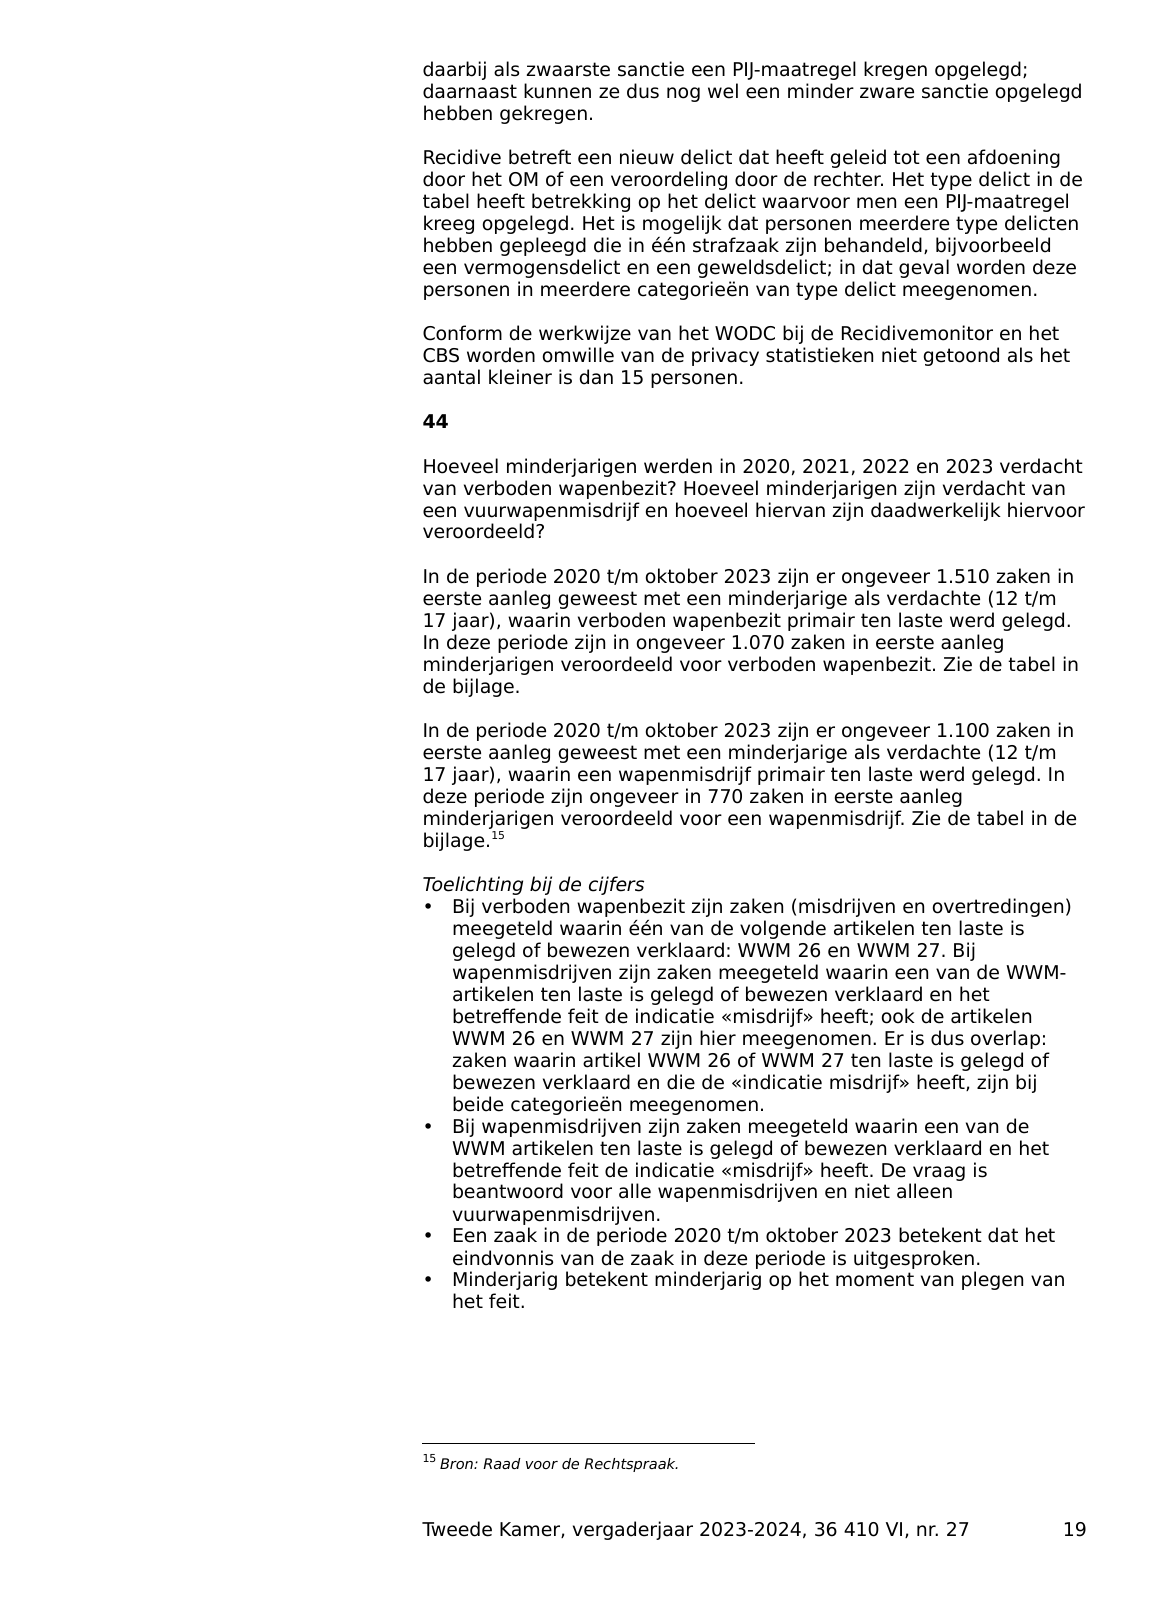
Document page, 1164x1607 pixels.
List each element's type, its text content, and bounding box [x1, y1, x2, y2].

text • Minderjarig betekent minderjarig op het moment van plegen van het feit. [422, 1269, 1087, 1313]
text • Een zaak in de periode 2020 t/m oktober 2023 betekent dat het eindvonnis van de zaak in deze periode is uitgesproken. [422, 1225, 1087, 1269]
subtitle 44 [422, 411, 1087, 433]
text In de periode 2020 t/m oktober 2023 zijn er ongeveer 1.100 zaken in eerste aanleg geweest met een minderjarige als verdachte (12 t/m 17 jaar), waarin een wapenmisdrijf primair ten laste werd gelegd. In deze periode zijn ongeveer in 770 zaken in eerste aanleg minderjarigen veroordeeld voor een wapenmisdrijf. Zie de tabel in de bijlage. [422, 720, 1087, 852]
text Hoeveel minderjarigen werden in 2020, 2021, 2022 en 2023 verdacht van verboden wapenbezit? Hoeveel minderjarigen zijn verdacht van een vuurwapenmisdrijf en hoeveel hiervan zijn daadwerkelijk hiervoor veroordeeld? [422, 456, 1087, 543]
text In de periode 2020 t/m oktober 2023 zijn er ongeveer 1.510 zaken in eerste aanleg geweest met een minderjarige als verdachte (12 t/m 17 jaar), waarin verboden wapenbezit primair ten laste werd gelegd. In deze periode zijn in ongeveer 1.070 zaken in eerste aanleg minderjarigen veroordeeld voor verboden wapenbezit. Zie de tabel in de bijlage. [422, 566, 1087, 697]
text • Bij wapenmisdrijven zijn zaken meegeteld waarin een van de WWM artikelen ten laste is gelegd of bewezen verklaard en het betreffende feit de indicatie «misdrijf» heeft. De vraag is beantwoord voor alle wapenmisdrijven en niet alleen vuurwapenmisdrijven. [422, 1116, 1087, 1225]
text Conform de werkwijze van het WODC bij de Recidivemonitor en het CBS worden omwille van de privacy statistieken niet getoond als het aantal kleiner is dan 15 personen. [422, 323, 1087, 389]
subtitle Toelichting bij de cijfers [422, 874, 1087, 896]
text • Bij verboden wapenbezit zijn zaken (misdrijven en overtredingen) meegeteld waarin één van de volgende artikelen ten laste is gelegd of bewezen verklaard: WWM 26 en WWM 27. Bij wapenmisdrijven zijn zaken meegeteld waarin een van de WWM-artikelen ten laste is gelegd of bewezen verklaard en het betreffende feit de indicatie «misdrijf» heeft; ook de artikelen WWM 26 en WWM 27 zijn hier meegenomen. Er is dus overlap: zaken waarin artikel WWM 26 of WWM 27 ten laste is gelegd of bewezen verklaard en die de «indicatie misdrijf» heeft, zijn bij beide categorieën meegenomen. [422, 896, 1087, 1116]
text Bron: Raad voor de Rechtspraak. [422, 1452, 1087, 1474]
text daarbij als zwaarste sanctie een PIJ-maatregel kregen opgelegd; daarnaast kunnen ze dus nog wel een minder zware sanctie opgelegd hebben gekregen. [422, 59, 1087, 125]
text Recidive betreft een nieuw delict dat heeft geleid tot een afdoening door het OM of een veroordeling door de rechter. Het type delict in de tabel heeft betrekking op het delict waarvoor men een PIJ-maatregel kreeg opgelegd. Het is mogelijk dat personen meerdere type delicten hebben gepleegd die in één strafzaak zijn behandeld, bijvoorbeeld een vermogensdelict en een geweldsdelict; in dat geval worden deze personen in meerdere categorieën van type delict meegenomen. [422, 147, 1087, 301]
